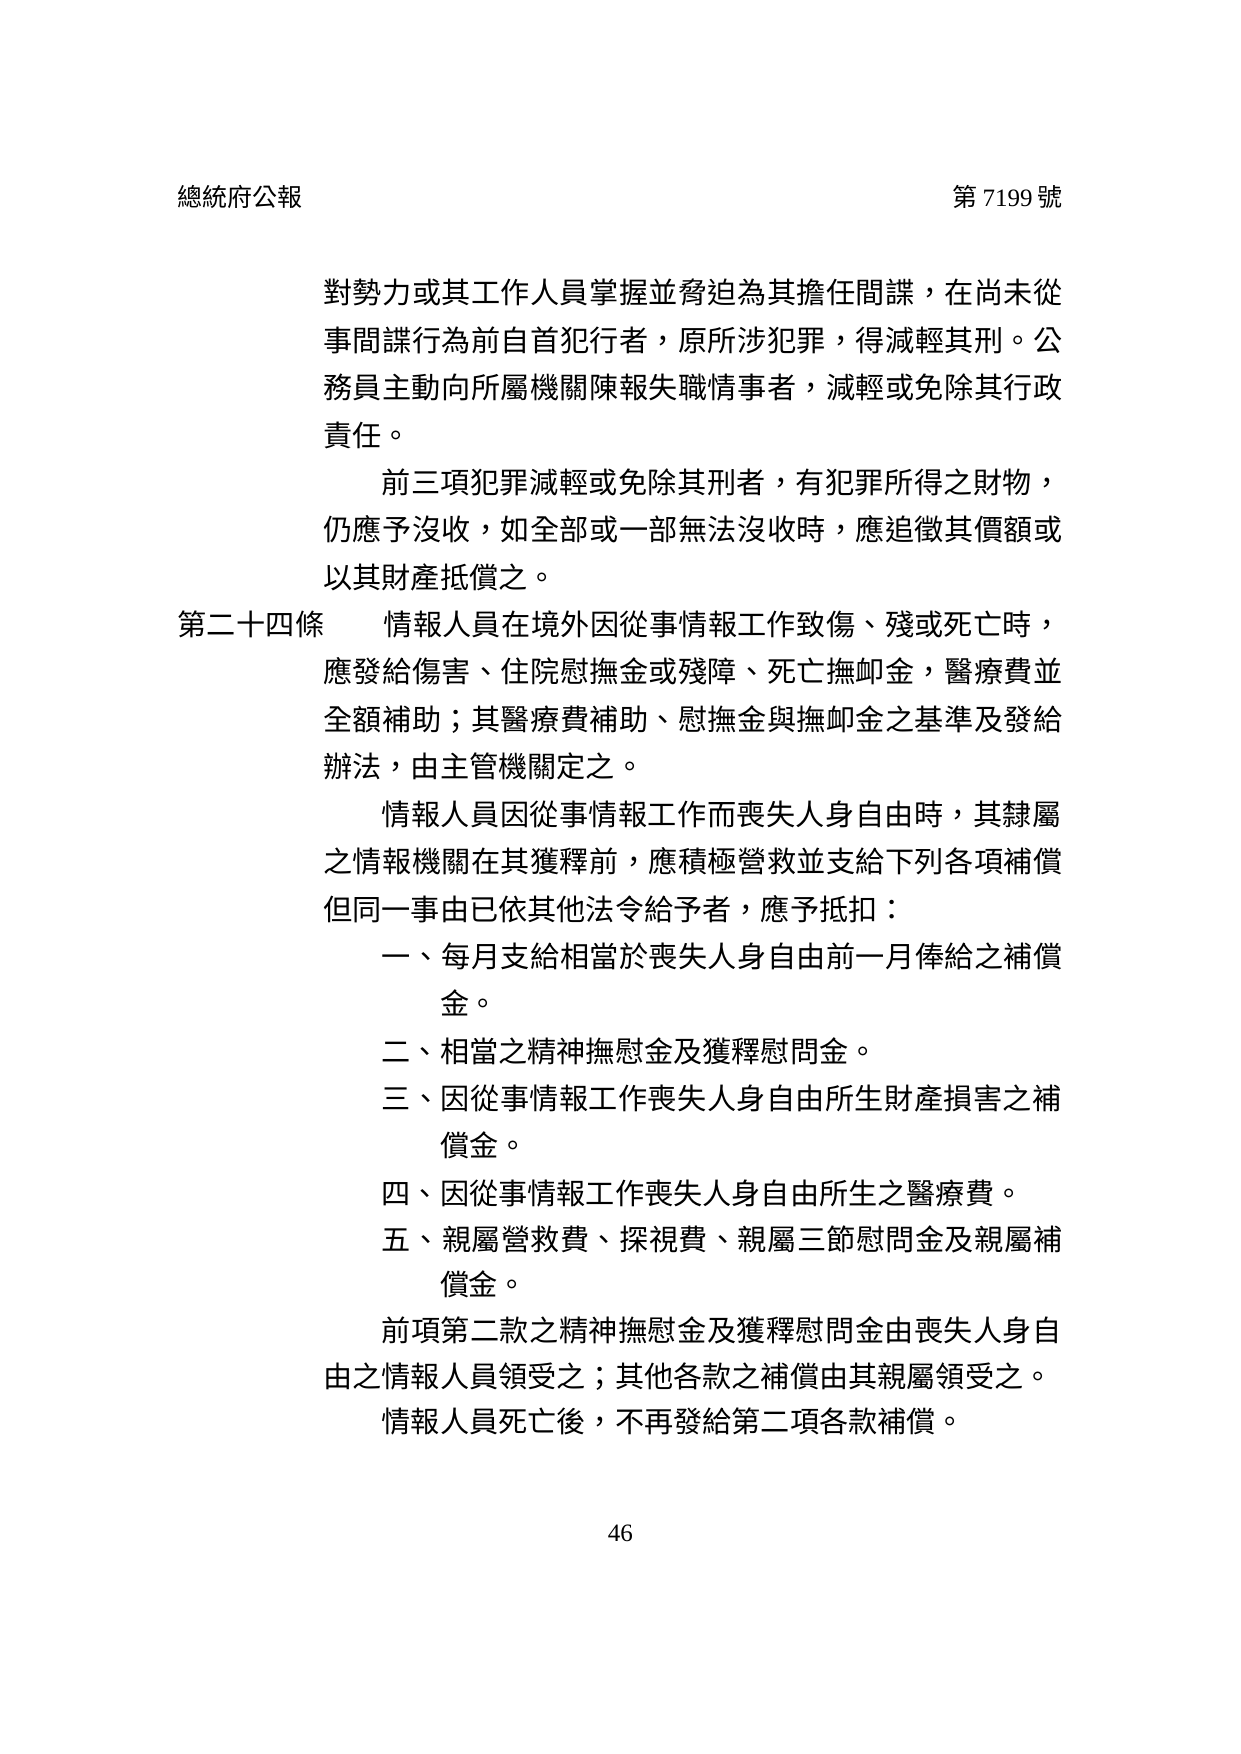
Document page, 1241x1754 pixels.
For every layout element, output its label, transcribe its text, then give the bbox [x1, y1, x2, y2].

text 二、相當之精神撫慰金及獲釋慰問金。 [381, 1024, 1063, 1072]
text 前項第二款之精神撫慰金及獲釋慰問金由喪失人身自由之情報人員領受之；其他各款之補償由其親屬領受之。 [323, 1305, 1063, 1396]
text 情報人員因從事情報工作而喪失人身自由時，其隸屬之情報機關在其獲釋前，應積極營救並支給下列各項補償。但同一事由已依其他法令給予者，應予抵扣： [323, 787, 1063, 929]
text 四、因從事情報工作喪失人身自由所生之醫療費。 [381, 1166, 1063, 1214]
text 對勢力或其工作人員掌握並脅迫為其擔任間諜，在尚未從事間諜行為前自首犯行者，原所涉犯罪，得減輕其刑。公務員主動向所屬機關陳報失職情事者，減輕或免除其行政責任。 [323, 266, 1063, 455]
text 情報人員死亡後，不再發給第二項各款補償。 [323, 1396, 1063, 1442]
text 一、每月支給相當於喪失人身自由前一月俸給之補償金。 [381, 929, 1063, 1024]
text 第二十四條 情報人員在境外因從事情報工作致傷、殘或死亡時，應發給傷害、住院慰撫金或殘障、死亡撫卹金，醫療費並全額補助；其醫療費補助、慰撫金與撫卹金之基準及發給辦法，由主管機關定之。 [177, 598, 1063, 787]
text 五、親屬營救費、探視費、親屬三節慰問金及親屬補償金。 [381, 1214, 1063, 1305]
text 前三項犯罪減輕或免除其刑者，有犯罪所得之財物，仍應予沒收，如全部或一部無法沒收時，應追徵其價額或以其財產抵償之。 [323, 455, 1063, 598]
text 三、因從事情報工作喪失人身自由所生財產損害之補償金。 [381, 1072, 1063, 1166]
